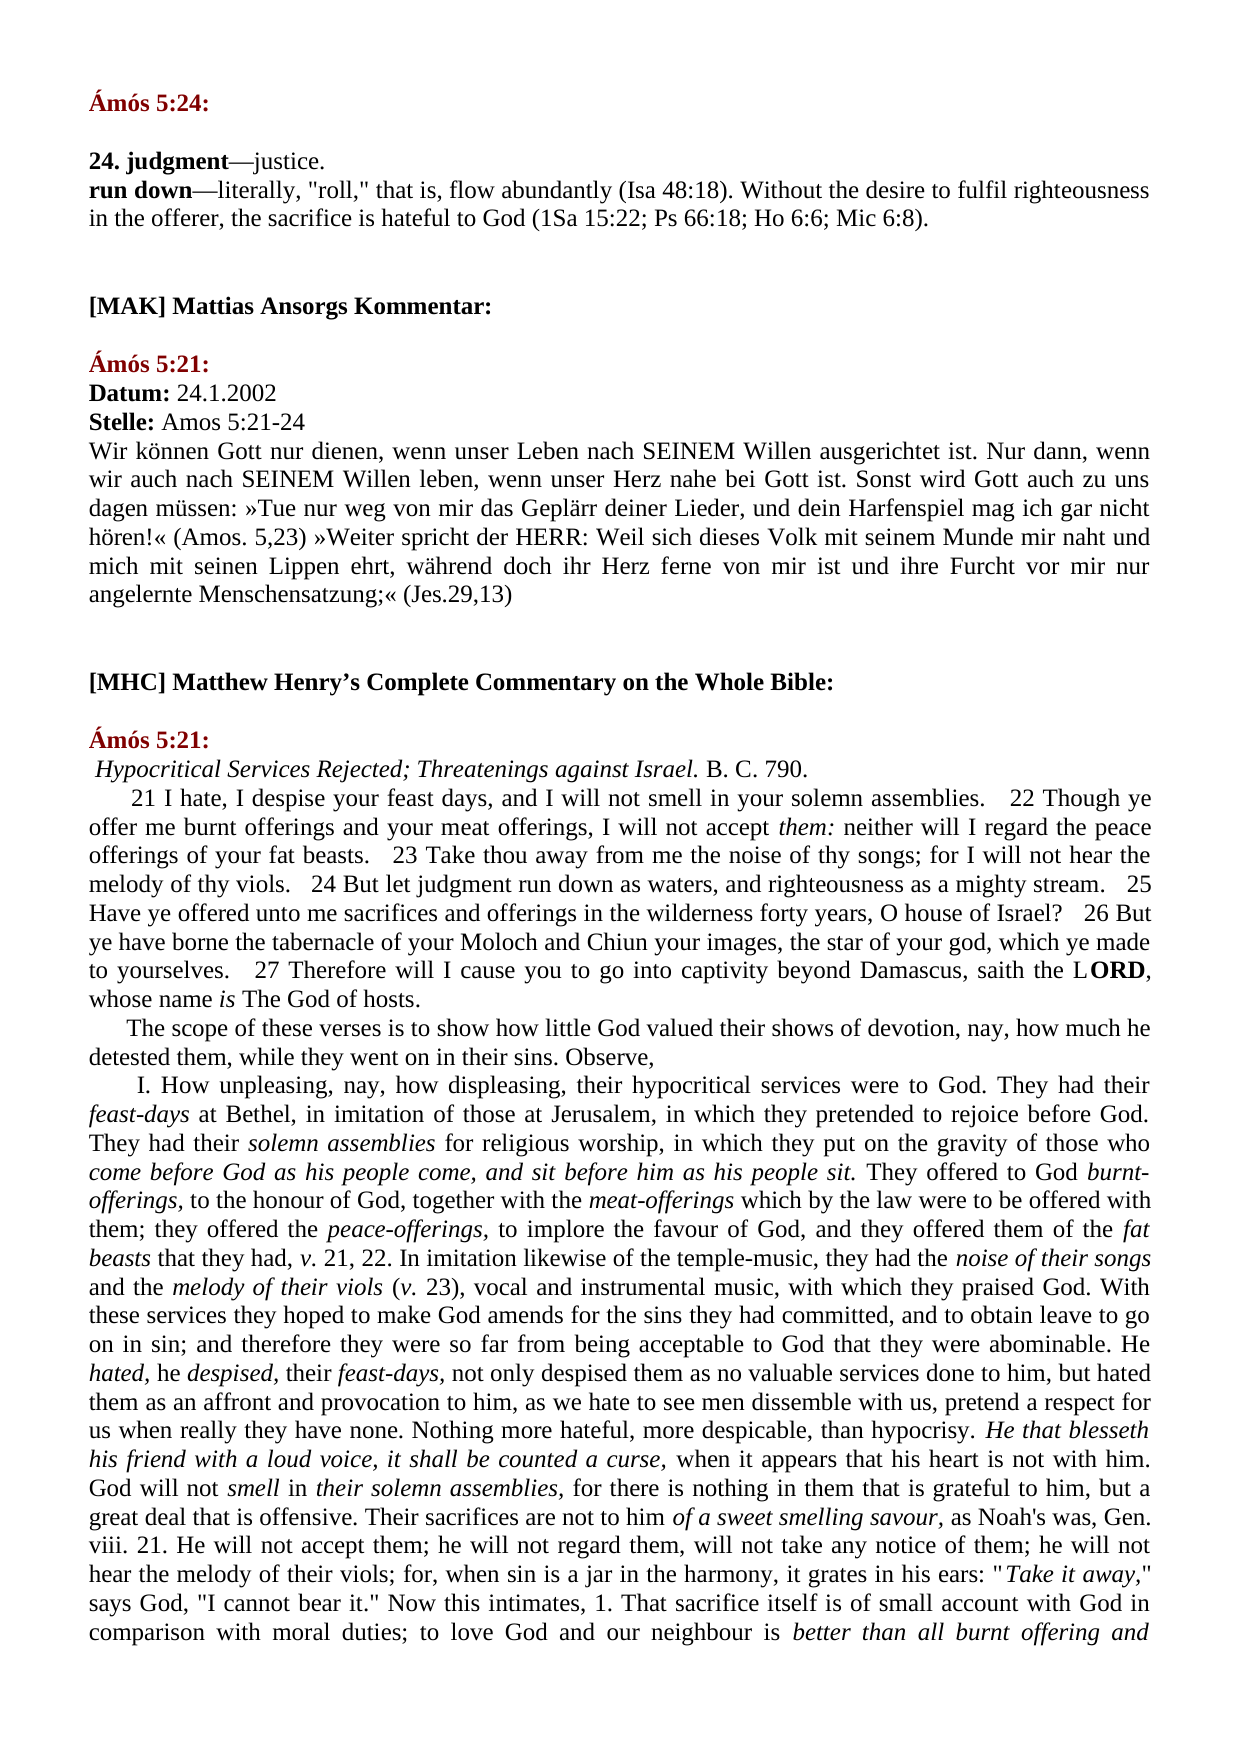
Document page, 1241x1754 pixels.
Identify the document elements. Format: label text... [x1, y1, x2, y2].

text Ámós 5:24: [88, 88, 1152, 117]
text I. How unpleasing, nay, how displeasing, their hypocritical services were to God. They had their feast-days at Bethel, in imitation of those at Jerusalem, in which they pretended to rejoice before God. They had their solemn assemblies for religious worship, in which they put on the gravity of those who come before God as his people come, and sit before him as his people sit. They offered to God burnt-offerings, to the honour of God, together with the meat-offerings which by the law were to be offered with them; they offered the peace-offerings, to implore the favour of God, and they offered them of the fat beasts that they had, v. 21, 22. In imitation likewise of the temple-music, they had the noise of their songs and the melody of their viols (v. 23), vocal and instrumental music, with which they praised God. With these services they hoped to make God amends for the sins they had committed, and to obtain leave to go on in sin; and therefore they were so far from being acceptable to God that they were abominable. He hated, he despised, their feast-days, not only despised them as no valuable services done to him, but hated them as an affront and provocation to him, as we hate to see men dissemble with us, pretend a respect for us when really they have none. Nothing more hateful, more despicable, than hypocrisy. He that blesseth his friend with a loud voice, it shall be counted a curse, when it appears that his heart is not with him. God will not smell in their solemn assemblies, for there is nothing in them that is grateful to him, but a great deal that is offensive. Their sacrifices are not to him of a sweet smelling savour, as Noah's was, Gen. viii. 21. He will not accept them; he will not regard them, will not take any notice of them; he will not hear the melody of their viols; for, when sin is a jar in the harmony, it grates in his ears: "Take it away," says God, "I cannot bear it." Now this intimates, 1. That sacrifice itself is of small account with God in comparison with moral duties; to love God and our neighbour is better than all burnt offering and [88, 1071, 1152, 1646]
text The scope of these verses is to show how little God valued their shows of devotion, nay, how much he detested them, while they went on in their sins. Observe, [88, 1013, 1152, 1071]
text [MHC] Matthew Henry’s Complete Commentary on the Whole Bible: [88, 667, 1152, 696]
text Ámós 5:21: [88, 726, 1152, 754]
text [MAK] Mattias Ansorgs Kommentar: [88, 291, 1152, 320]
text 24. judgment—justice. run down—literally, "roll," that is, flow abundantly (Isa 48:18). Without the desire to fulfil righteousness in the offerer, the sacrifice is hateful to God (1Sa 15:22; Ps 66:18; Ho 6:6; Mic 6:8). [88, 146, 1152, 232]
text Hypocritical Services Rejected; Threatenings against Israel. B. C. 790. [88, 754, 1152, 783]
text Datum: 24.1.2002 Stelle: Amos 5:21-24 Wir können Gott nur dienen, wenn unser Leben nach SEINEM Willen ausgerichtet ist. Nur dann, wenn wir auch nach SEINEM Willen leben, wenn unser Herz nahe bei Gott ist. Sonst wird Gott auch zu uns dagen müssen: »Tue nur weg von mir das Geplärr deiner Lieder, und dein Harfenspiel mag ich gar nicht hören!« (Amos. 5,23) »Weiter spricht der HERR: Weil sich dieses Volk mit seinem Munde mir naht und mich mit seinen Lippen ehrt, während doch ihr Herz ferne von mir ist und ihre Furcht vor mir nur angelernte Menschensatzung;« (Jes.29,13) [88, 378, 1152, 608]
text Ámós 5:21: [88, 349, 1152, 378]
text 21 I hate, I despise your feast days, and I will not smell in your solemn assemblies. 22 Though ye offer me burnt offerings and your meat offerings, I will not accept them: neither will I regard the peace offerings of your fat beasts. 23 Take thou away from me the noise of thy songs; for I will not hear the melody of thy viols. 24 But let judgment run down as waters, and righteousness as a mighty stream. 25 Have ye offered unto me sacrifices and offerings in the wilderness forty years, O house of Israel? 26 But ye have borne the tabernacle of your Moloch and Chiun your images, the star of your god, which ye made to yourselves. 27 Therefore will I cause you to go into captivity beyond Damascus, saith the LORD, whose name is The God of hosts. [88, 783, 1152, 1013]
